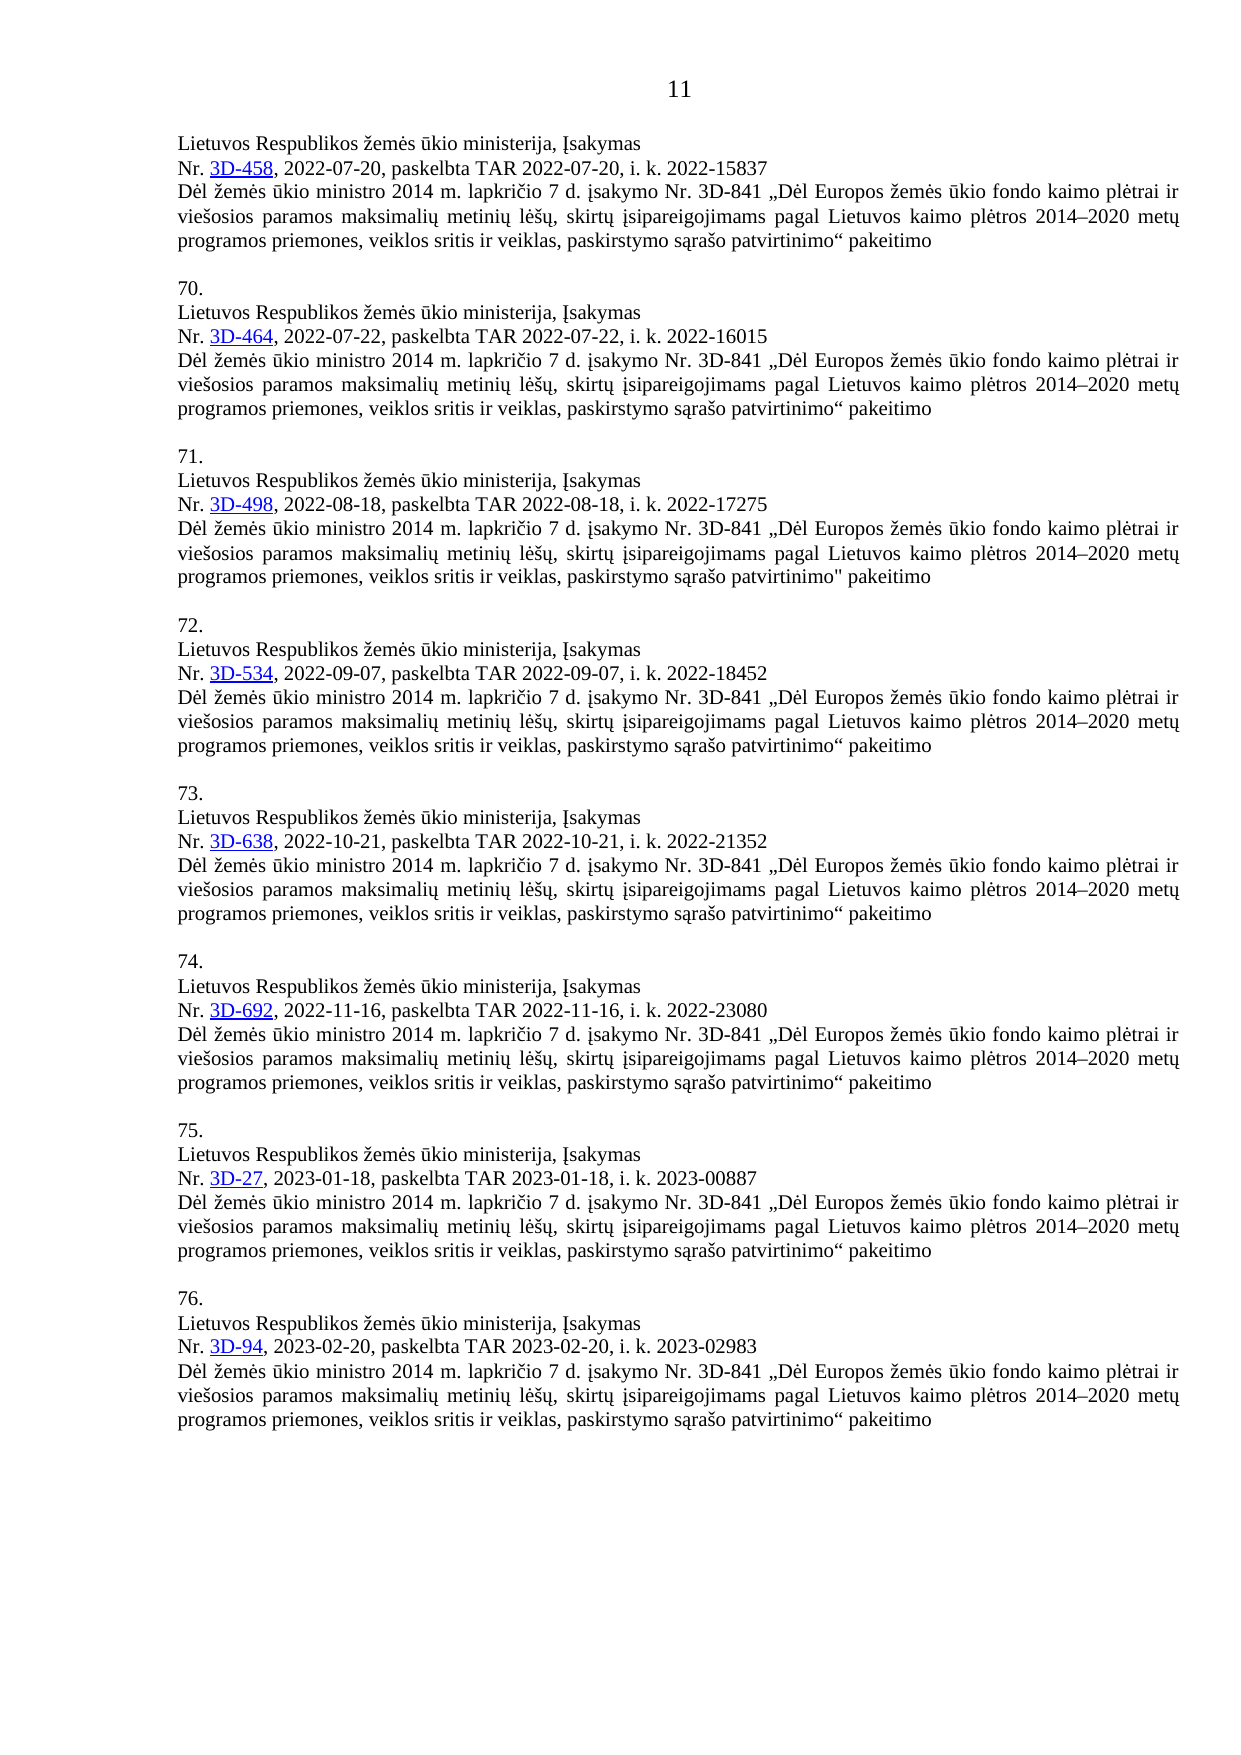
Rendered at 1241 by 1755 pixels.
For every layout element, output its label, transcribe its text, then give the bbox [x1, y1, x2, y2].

text Nr. 3D-458, 2022-07-20, paskelbta TAR 2022-07-20, i. k. 2022-15837 [177, 155, 1181, 179]
text Dėl žemės ūkio ministro 2014 m. lapkričio 7 d. įsakymo Nr. 3D-841 „Dėl Europos žemės ūkio fondo kaimo plėtrai ir viešosios paramos maksimalių metinių lėšų, skirtų įsipareigojimams pagal Lietuvos kaimo plėtros 2014–2020 metų programos priemones, veiklos sritis ir veiklas, paskirstymo sąrašo patvirtinimo“ pakeitimo [177, 179, 1181, 252]
text Dėl žemės ūkio ministro 2014 m. lapkričio 7 d. įsakymo Nr. 3D-841 „Dėl Europos žemės ūkio fondo kaimo plėtrai ir viešosios paramos maksimalių metinių lėšų, skirtų įsipareigojimams pagal Lietuvos kaimo plėtros 2014–2020 metų programos priemones, veiklos sritis ir veiklas, paskirstymo sąrašo patvirtinimo“ pakeitimo [177, 1190, 1181, 1262]
text Lietuvos Respublikos žemės ūkio ministerija, Įsakymas [177, 805, 1181, 829]
text Lietuvos Respublikos žemės ūkio ministerija, Įsakymas [177, 300, 1181, 324]
text Dėl žemės ūkio ministro 2014 m. lapkričio 7 d. įsakymo Nr. 3D-841 „Dėl Europos žemės ūkio fondo kaimo plėtrai ir viešosios paramos maksimalių metinių lėšų, skirtų įsipareigojimams pagal Lietuvos kaimo plėtros 2014–2020 metų programos priemones, veiklos sritis ir veiklas, paskirstymo sąrašo patvirtinimo" pakeitimo [177, 516, 1181, 588]
text 75. [177, 1118, 1181, 1142]
text Nr. 3D-638, 2022-10-21, paskelbta TAR 2022-10-21, i. k. 2022-21352 [177, 829, 1181, 853]
text Nr. 3D-534, 2022-09-07, paskelbta TAR 2022-09-07, i. k. 2022-18452 [177, 661, 1181, 685]
text 72. [177, 613, 1181, 637]
text Lietuvos Respublikos žemės ūkio ministerija, Įsakymas [177, 1142, 1181, 1166]
text Lietuvos Respublikos žemės ūkio ministerija, Įsakymas [177, 468, 1181, 492]
text Dėl žemės ūkio ministro 2014 m. lapkričio 7 d. įsakymo Nr. 3D-841 „Dėl Europos žemės ūkio fondo kaimo plėtrai ir viešosios paramos maksimalių metinių lėšų, skirtų įsipareigojimams pagal Lietuvos kaimo plėtros 2014–2020 metų programos priemones, veiklos sritis ir veiklas, paskirstymo sąrašo patvirtinimo“ pakeitimo [177, 853, 1181, 925]
text 71. [177, 444, 1181, 468]
text Lietuvos Respublikos žemės ūkio ministerija, Įsakymas [177, 637, 1181, 661]
text Nr. 3D-94, 2023-02-20, paskelbta TAR 2023-02-20, i. k. 2023-02983 [177, 1334, 1181, 1358]
text Nr. 3D-464, 2022-07-22, paskelbta TAR 2022-07-22, i. k. 2022-16015 [177, 324, 1181, 348]
text 74. [177, 949, 1181, 973]
text Dėl žemės ūkio ministro 2014 m. lapkričio 7 d. įsakymo Nr. 3D-841 „Dėl Europos žemės ūkio fondo kaimo plėtrai ir viešosios paramos maksimalių metinių lėšų, skirtų įsipareigojimams pagal Lietuvos kaimo plėtros 2014–2020 metų programos priemones, veiklos sritis ir veiklas, paskirstymo sąrašo patvirtinimo“ pakeitimo [177, 685, 1181, 757]
text Nr. 3D-498, 2022-08-18, paskelbta TAR 2022-08-18, i. k. 2022-17275 [177, 492, 1181, 516]
text Nr. 3D-27, 2023-01-18, paskelbta TAR 2023-01-18, i. k. 2023-00887 [177, 1166, 1181, 1190]
text Lietuvos Respublikos žemės ūkio ministerija, Įsakymas [177, 1310, 1181, 1334]
text Lietuvos Respublikos žemės ūkio ministerija, Įsakymas [177, 973, 1181, 998]
text 70. [177, 276, 1181, 300]
text 76. [177, 1286, 1181, 1310]
text 73. [177, 781, 1181, 805]
text Nr. 3D-692, 2022-11-16, paskelbta TAR 2022-11-16, i. k. 2022-23080 [177, 998, 1181, 1022]
text Dėl žemės ūkio ministro 2014 m. lapkričio 7 d. įsakymo Nr. 3D-841 „Dėl Europos žemės ūkio fondo kaimo plėtrai ir viešosios paramos maksimalių metinių lėšų, skirtų įsipareigojimams pagal Lietuvos kaimo plėtros 2014–2020 metų programos priemones, veiklos sritis ir veiklas, paskirstymo sąrašo patvirtinimo“ pakeitimo [177, 1358, 1181, 1431]
text Dėl žemės ūkio ministro 2014 m. lapkričio 7 d. įsakymo Nr. 3D-841 „Dėl Europos žemės ūkio fondo kaimo plėtrai ir viešosios paramos maksimalių metinių lėšų, skirtų įsipareigojimams pagal Lietuvos kaimo plėtros 2014–2020 metų programos priemones, veiklos sritis ir veiklas, paskirstymo sąrašo patvirtinimo“ pakeitimo [177, 1022, 1181, 1094]
text Dėl žemės ūkio ministro 2014 m. lapkričio 7 d. įsakymo Nr. 3D-841 „Dėl Europos žemės ūkio fondo kaimo plėtrai ir viešosios paramos maksimalių metinių lėšų, skirtų įsipareigojimams pagal Lietuvos kaimo plėtros 2014–2020 metų programos priemones, veiklos sritis ir veiklas, paskirstymo sąrašo patvirtinimo“ pakeitimo [177, 348, 1181, 420]
text Lietuvos Respublikos žemės ūkio ministerija, Įsakymas [177, 131, 1181, 155]
